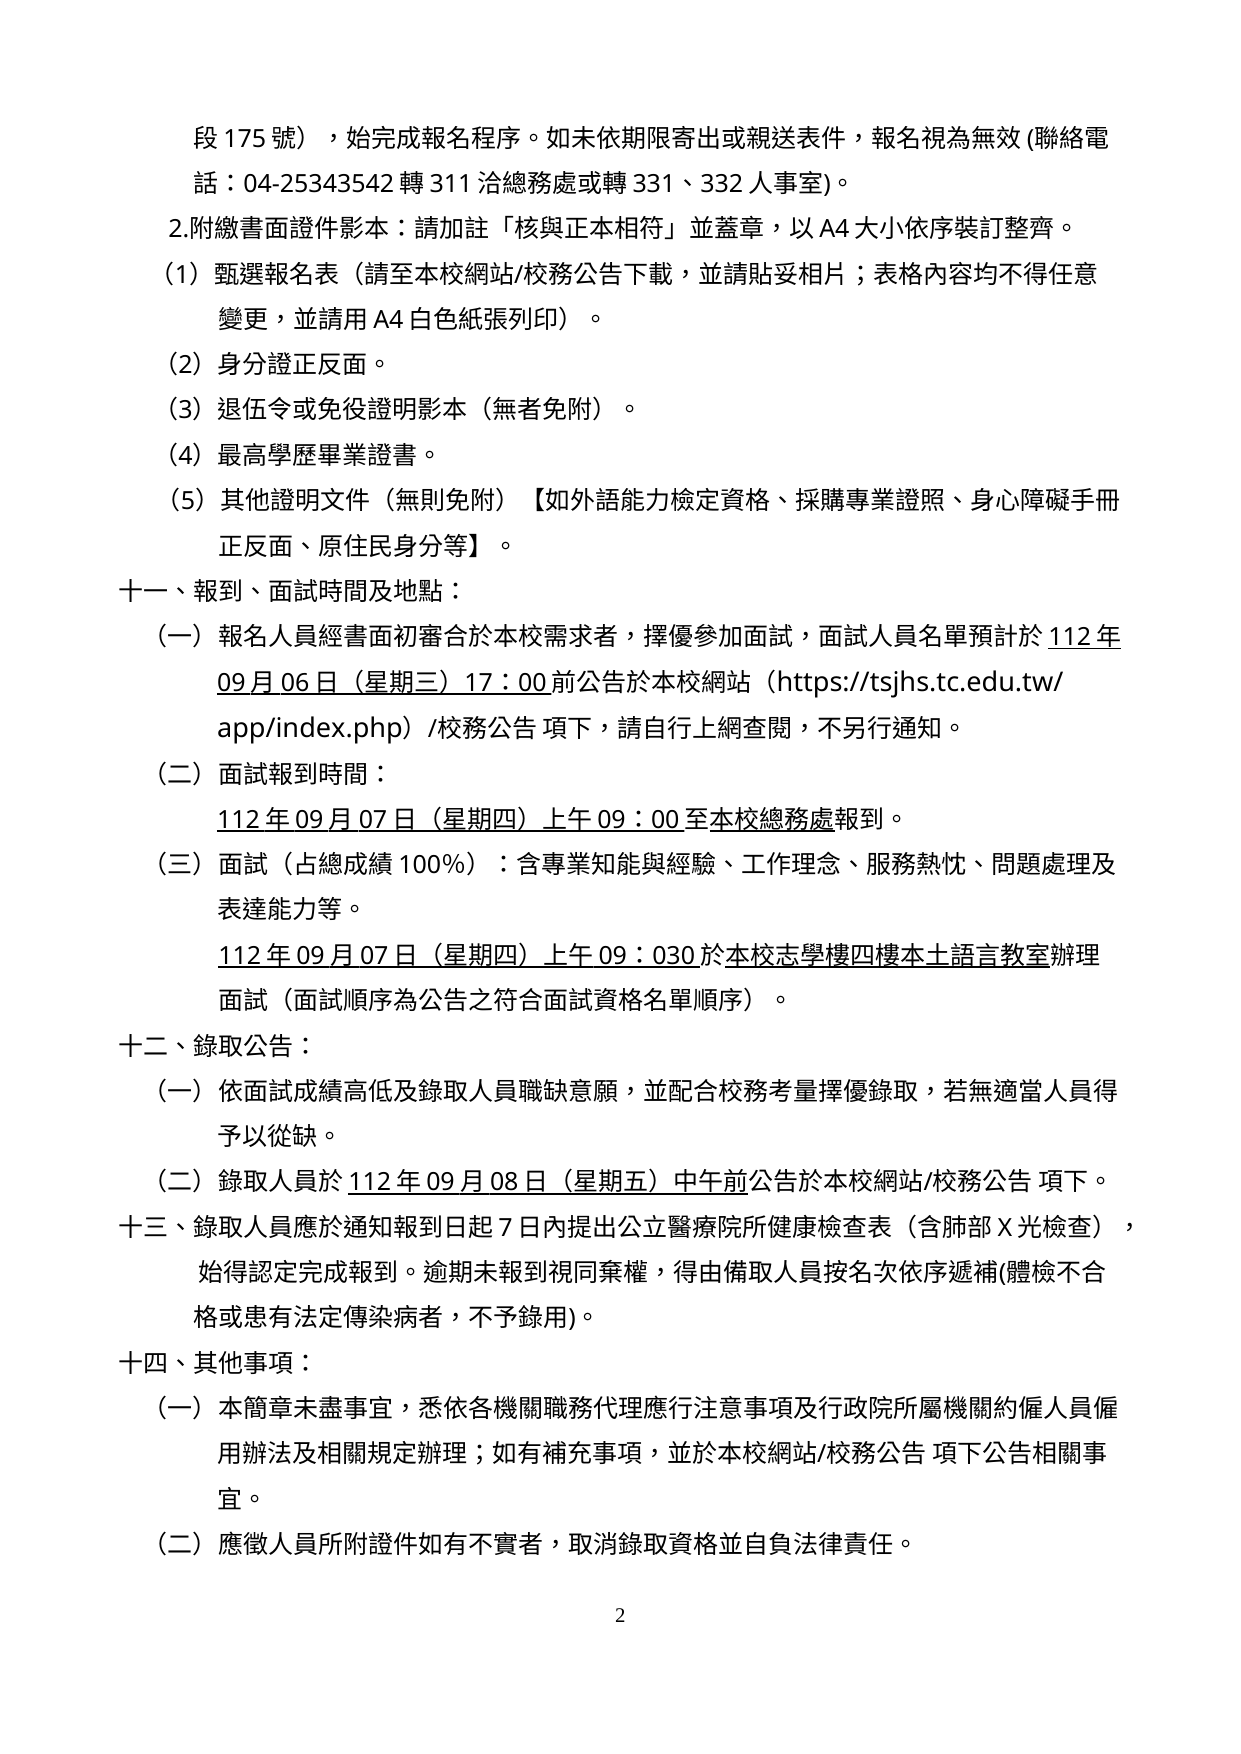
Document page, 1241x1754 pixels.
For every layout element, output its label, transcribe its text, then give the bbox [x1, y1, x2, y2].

text 十二、錄取公告： [118, 1026, 1122, 1062]
text 十四、其他事項： [118, 1343, 1122, 1379]
list 應徵人員所附證件如有不實者，取消錄取資格並自負法律責任。 [142, 1524, 1122, 1561]
text 十三、錄取人員應於通知報到日起7日內提出公立醫療院所健康檢查表（含肺部X光檢查）， 始得認定完成報到。逾期未報到視同棄權，得由備取人員按名次依序遞補(體檢不合格或患有法定傳染病者，不予錄用)。 [118, 1207, 1122, 1334]
text 112年09月07日（星期四）上午09：00至本校總務處報到。 [217, 799, 1122, 836]
text （2）身分證正反面。 [143, 345, 1122, 381]
list 面試報到時間： [142, 754, 1122, 790]
text （3）退伍令或免役證明影本（無者免附）。 [143, 390, 1122, 426]
list 錄取人員於112年09月08日（星期五）中午前公告於本校網站/校務公告 項下。 [142, 1162, 1122, 1198]
text （4）最高學歷畢業證書。 [143, 435, 1122, 472]
text 十一、報到、面試時間及地點： [118, 571, 1122, 607]
text 112年09月07日（星期四）上午09：030於本校志學樓四樓本土語言教室辦理面試（面試順序為公告之符合面試資格名單順序）。 [218, 935, 1122, 1017]
text （5）其他證明文件（無則免附）【如外語能力檢定資格、採購專業證照、身心障礙手冊正反面、原住民身分等】。 [156, 481, 1122, 562]
text （1）甄選報名表（請至本校網站/校務公告下載，並請貼妥相片；表格內容均不得任意變更，並請用A4白色紙張列印）。 [143, 254, 1122, 336]
list 依面試成績高低及錄取人員職缺意願，並配合校務考量擇優錄取，若無適當人員得予以從缺。 [142, 1071, 1122, 1153]
list 報名人員經書面初審合於本校需求者，擇優參加面試，面試人員名單預計於112年09月06日（星期三）17：00前公告於本校網站（https://tsjhs.tc.edu.tw/app/index.php）/校務公告 項下，請自行上網查閱，不另行通知。 [142, 617, 1122, 745]
text 段175號），始完成報名程序。如未依期限寄出或親送表件，報名視為無效 (聯絡電話：04-25343542轉311洽總務處或轉331、332人事室)。 [168, 118, 1122, 200]
list 面試（占總成績100％）：含專業知能與經驗、工作理念、服務熱忱、問題處理及表達能力等。 [142, 845, 1122, 926]
text 2.附繳書面證件影本：請加註「核與正本相符」並蓋章，以A4大小依序裝訂整齊。 [168, 209, 1122, 245]
list 本簡章未盡事宜，悉依各機關職務代理應行注意事項及行政院所屬機關約僱人員僱用辦法及相關規定辦理；如有補充事項，並於本校網站/校務公告 項下公告相關事宜。 [142, 1388, 1122, 1515]
